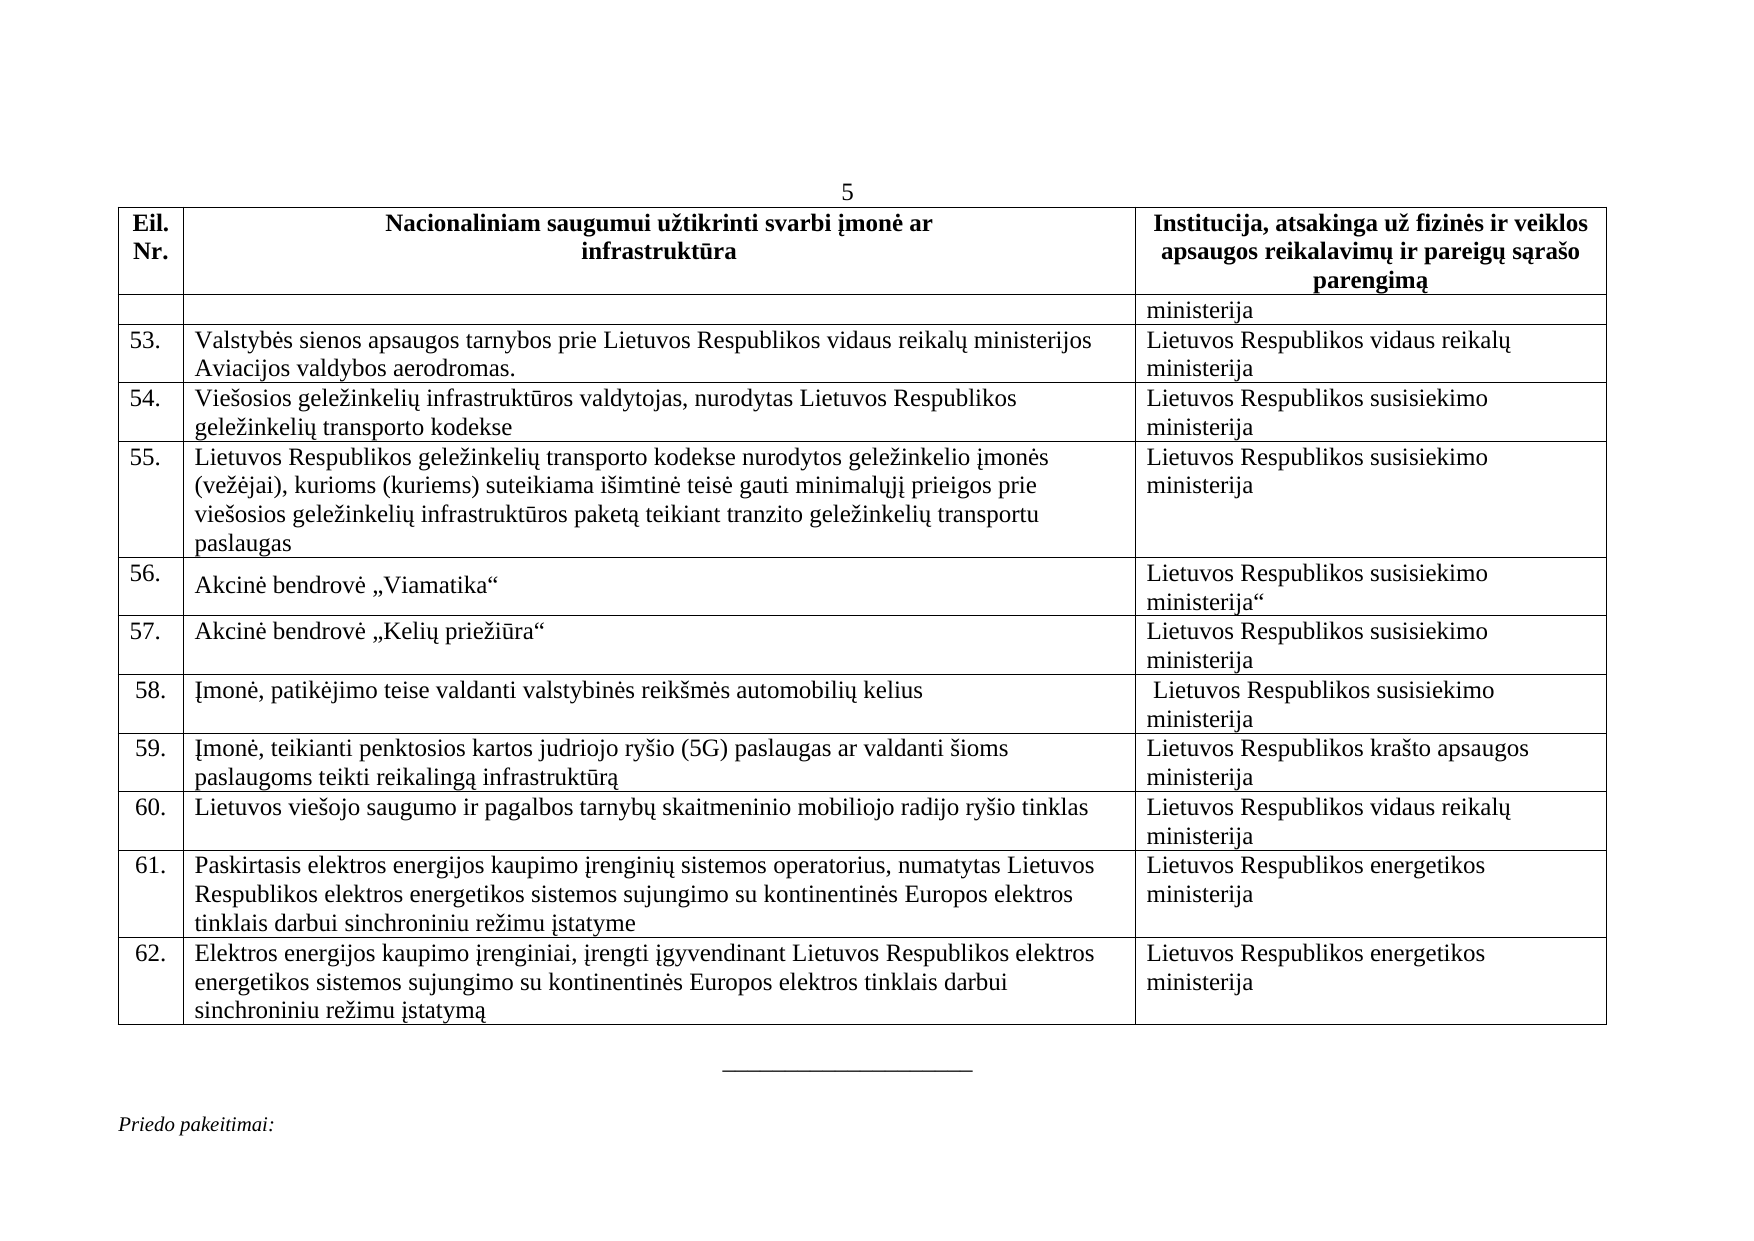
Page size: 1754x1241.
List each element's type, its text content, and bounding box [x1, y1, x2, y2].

table_cell Lietuvos Respublikos susisiekimo ministerija [1136, 675, 1606, 732]
table_cell Lietuvos Respublikos krašto apsaugos ministerija [1136, 734, 1606, 791]
table_cell Lietuvos Respublikos energetikos ministerija [1136, 851, 1606, 937]
table_cell Lietuvos Respublikos susisiekimo ministerija [1136, 616, 1606, 674]
table_cell 60. [119, 792, 183, 849]
table_cell Lietuvos Respublikos vidaus reikalų ministerija [1136, 325, 1606, 382]
table_cell Lietuvos Respublikos susisiekimo ministerija“ [1136, 558, 1606, 615]
table_cell Lietuvos Respublikos geležinkelių transporto kodekse nurodytos geležinkelio įmonės (vežėjai), kurioms (kuriems) suteikiama išimtinė teisė gauti minimalųjį prieigos prie viešosios geležinkelių infrastruktūros paketą teikiant tranzito geležinkelių transportu paslaugas [184, 442, 1135, 557]
table_cell 58. [119, 675, 183, 732]
table_cell 54. [119, 383, 183, 441]
table_cell 62. [119, 938, 183, 1024]
table_cell 57. [119, 616, 183, 674]
table_cell ministerija [1136, 295, 1606, 324]
table_cell Akcinė bendrovė „Kelių priežiūra“ [184, 616, 1135, 674]
table_cell 56. [119, 558, 183, 615]
table_cell Lietuvos Respublikos susisiekimo ministerija [1136, 383, 1606, 441]
table_header Nacionaliniam saugumui užtikrinti svarbi įmonė ar infrastruktūra [184, 208, 1135, 294]
table_cell Įmonė, patikėjimo teise valdanti valstybinės reikšmės automobilių kelius [184, 675, 1135, 732]
table_cell [119, 295, 183, 324]
table_cell Paskirtasis elektros energijos kaupimo įrenginių sistemos operatorius, numatytas Lietuvos Respublikos elektros energetikos sistemos sujungimo su kontinentinės Europos elektros tinklais darbui sinchroniniu režimu įstatyme [184, 851, 1135, 937]
table_cell 55. [119, 442, 183, 557]
table_cell Elektros energijos kaupimo įrenginiai, įrengti įgyvendinant Lietuvos Respublikos elektros energetikos sistemos sujungimo su kontinentinės Europos elektros tinklais darbui sinchroniniu režimu įstatymą [184, 938, 1135, 1024]
table_cell Lietuvos Respublikos energetikos ministerija [1136, 938, 1606, 1024]
text Priedo pakeitimai: [118, 1111, 1577, 1136]
table_cell [184, 295, 1135, 324]
table_cell Lietuvos Respublikos vidaus reikalų ministerija [1136, 792, 1606, 849]
table_cell 59. [119, 734, 183, 791]
table_cell Lietuvos viešojo saugumo ir pagalbos tarnybų skaitmeninio mobiliojo radijo ryšio tinklas [184, 792, 1135, 849]
table_header Institucija, atsakinga už fizinės ir veiklos apsaugos reikalavimų ir pareigų sąrašo parengimą [1136, 208, 1606, 294]
table_cell 61. [119, 851, 183, 937]
table_cell Lietuvos Respublikos susisiekimo ministerija [1136, 442, 1606, 557]
table_cell Valstybės sienos apsaugos tarnybos prie Lietuvos Respublikos vidaus reikalų ministerijos Aviacijos valdybos aerodromas. [184, 325, 1135, 382]
table_header Eil. Nr. [119, 208, 183, 294]
text –––––––––––––––––––– [118, 1054, 1577, 1083]
table_cell 53. [119, 325, 183, 382]
table_cell Viešosios geležinkelių infrastruktūros valdytojas, nurodytas Lietuvos Respublikos geležinkelių transporto kodekse [184, 383, 1135, 441]
table_cell Įmonė, teikianti penktosios kartos judriojo ryšio (5G) paslaugas ar valdanti šioms paslaugoms teikti reikalingą infrastruktūrą [184, 734, 1135, 791]
table_cell Akcinė bendrovė „Viamatika“ [184, 558, 1135, 615]
